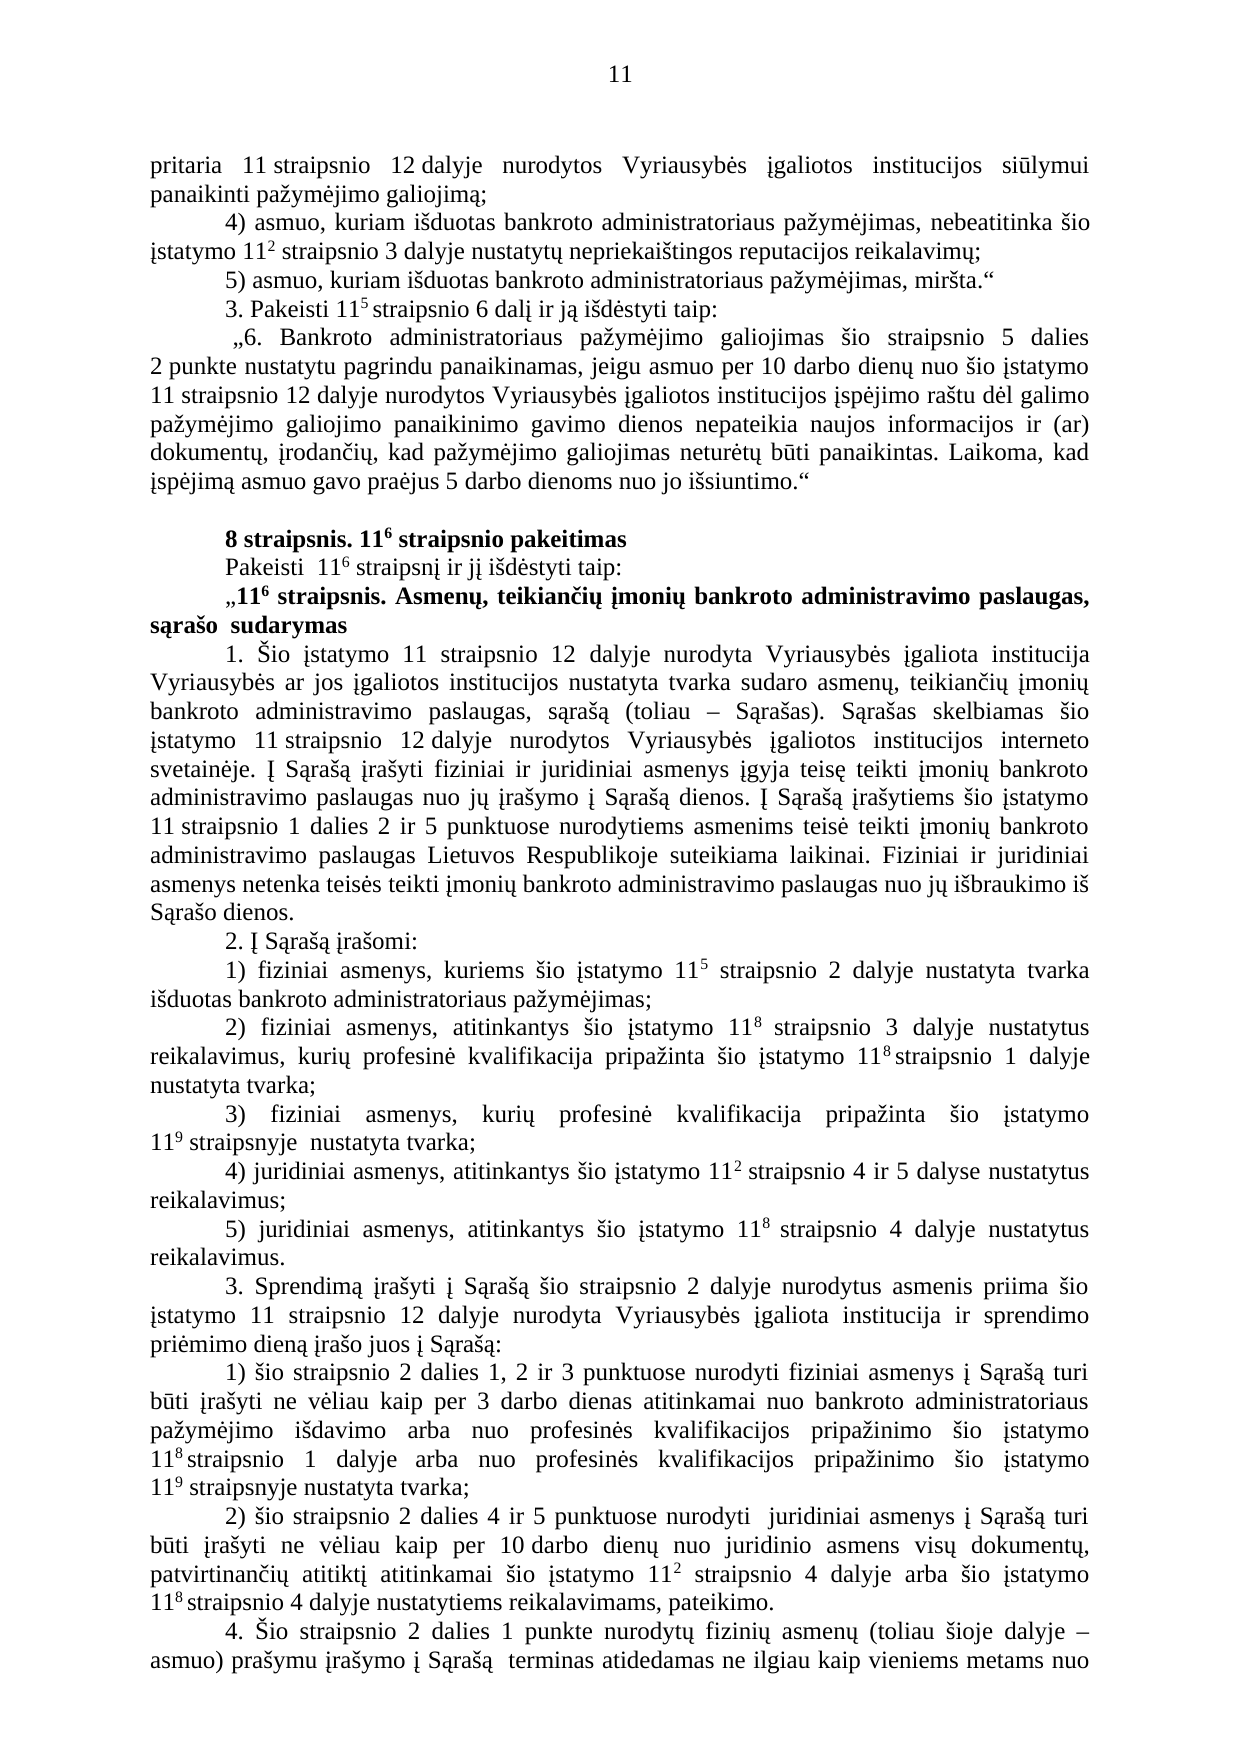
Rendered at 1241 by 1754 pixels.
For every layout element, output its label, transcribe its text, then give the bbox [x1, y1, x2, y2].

text 1. Šio įstatymo 11 straipsnio 12 dalyje nurodyta Vyriausybės įgaliota institucija Vyriausybės ar jos įgaliotos institucijos nustatyta tvarka sudaro asmenų, teikiančių įmonių bankroto administravimo paslaugas, sąrašą (toliau – Sąrašas). Sąrašas skelbiamas šio įstatymo 11 straipsnio 12 dalyje nurodytos Vyriausybės įgaliotos institucijos interneto svetainėje. Į Sąrašą įrašyti fiziniai ir juridiniai asmenys įgyja teisę teikti įmonių bankroto administravimo paslaugas nuo jų įrašymo į Sąrašą dienos. Į Sąrašą įrašytiems šio įstatymo 11 straipsnio 1 dalies 2 ir 5 punktuose nurodytiems asmenims teisė teikti įmonių bankroto administravimo paslaugas Lietuvos Respublikoje suteikiama laikinai. Fiziniai ir juridiniai asmenys netenka teisės teikti įmonių bankroto administravimo paslaugas nuo jų išbraukimo iš Sąrašo dienos. [150, 639, 1090, 926]
text 4. Šio straipsnio 2 dalies 1 punkte nurodytų fizinių asmenų (toliau šioje dalyje – asmuo) prašymu įrašymo į Sąrašą terminas atidedamas ne ilgiau kaip vieniems metams nuo [150, 1616, 1090, 1674]
text 2) fiziniai asmenys, atitinkantys šio įstatymo 118 straipsnio 3 dalyje nustatytus reikalavimus, kurių profesinė kvalifikacija pripažinta šio įstatymo 118 straipsnio 1 dalyje nustatyta tvarka; [150, 1012, 1090, 1099]
text „116 straipsnis. Asmenų, teikiančių įmonių bankroto administravimo paslaugas, sąrašo sudarymas [150, 581, 1090, 639]
text Pakeisti 116 straipsnį ir jį išdėstyti taip: [150, 552, 1090, 581]
text 3. Sprendimą įrašyti į Sąrašą šio straipsnio 2 dalyje nurodytus asmenis priima šio įstatymo 11 straipsnio 12 dalyje nurodyta Vyriausybės įgaliota institucija ir sprendimo priėmimo dieną įrašo juos į Sąrašą: [150, 1271, 1090, 1357]
text 4) asmuo, kuriam išduotas bankroto administratoriaus pažymėjimas, nebeatitinka šio įstatymo 112 straipsnio 3 dalyje nustatytų nepriekaištingos reputacijos reikalavimų; [150, 207, 1090, 265]
text 5) asmuo, kuriam išduotas bankroto administratoriaus pažymėjimas, miršta.“ [150, 265, 1090, 294]
text 3) fiziniai asmenys, kurių profesinė kvalifikacija pripažinta šio įstatymo 119 straipsnyje nustatyta tvarka; [150, 1099, 1090, 1156]
text 2. Į Sąrašą įrašomi: [150, 926, 1090, 955]
text 2) šio straipsnio 2 dalies 4 ir 5 punktuose nurodyti juridiniai asmenys į Sąrašą turi būti įrašyti ne vėliau kaip per 10 darbo dienų nuo juridinio asmens visų dokumentų, patvirtinančių atitiktį atitinkamai šio įstatymo 112 straipsnio 4 dalyje arba šio įstatymo 118 straipsnio 4 dalyje nustatytiems reikalavimams, pateikimo. [150, 1501, 1090, 1616]
text 8 straipsnis. 116 straipsnio pakeitimas [150, 524, 1090, 552]
text 5) juridiniai asmenys, atitinkantys šio įstatymo 118 straipsnio 4 dalyje nustatytus reikalavimus. [150, 1214, 1090, 1271]
text 3. Pakeisti 115 straipsnio 6 dalį ir ją išdėstyti taip: [150, 294, 1090, 322]
text pritaria 11 straipsnio 12 dalyje nurodytos Vyriausybės įgaliotos institucijos siūlymui panaikinti pažymėjimo galiojimą; [150, 150, 1090, 207]
text 4) juridiniai asmenys, atitinkantys šio įstatymo 112 straipsnio 4 ir 5 dalyse nustatytus reikalavimus; [150, 1156, 1090, 1214]
text „6. Bankroto administratoriaus pažymėjimo galiojimas šio straipsnio 5 dalies 2 punkte nustatytu pagrindu panaikinamas, jeigu asmuo per 10 darbo dienų nuo šio įstatymo 11 straipsnio 12 dalyje nurodytos Vyriausybės įgaliotos institucijos įspėjimo raštu dėl galimo pažymėjimo galiojimo panaikinimo gavimo dienos nepateikia naujos informacijos ir (ar) dokumentų, įrodančių, kad pažymėjimo galiojimas neturėtų būti panaikintas. Laikoma, kad įspėjimą asmuo gavo praėjus 5 darbo dienoms nuo jo išsiuntimo.“ [150, 322, 1090, 495]
text 1) šio straipsnio 2 dalies 1, 2 ir 3 punktuose nurodyti fiziniai asmenys į Sąrašą turi būti įrašyti ne vėliau kaip per 3 darbo dienas atitinkamai nuo bankroto administratoriaus pažymėjimo išdavimo arba nuo profesinės kvalifikacijos pripažinimo šio įstatymo 118 straipsnio 1 dalyje arba nuo profesinės kvalifikacijos pripažinimo šio įstatymo 119 straipsnyje nustatyta tvarka; [150, 1357, 1090, 1501]
text 1) fiziniai asmenys, kuriems šio įstatymo 115 straipsnio 2 dalyje nustatyta tvarka išduotas bankroto administratoriaus pažymėjimas; [150, 955, 1090, 1012]
